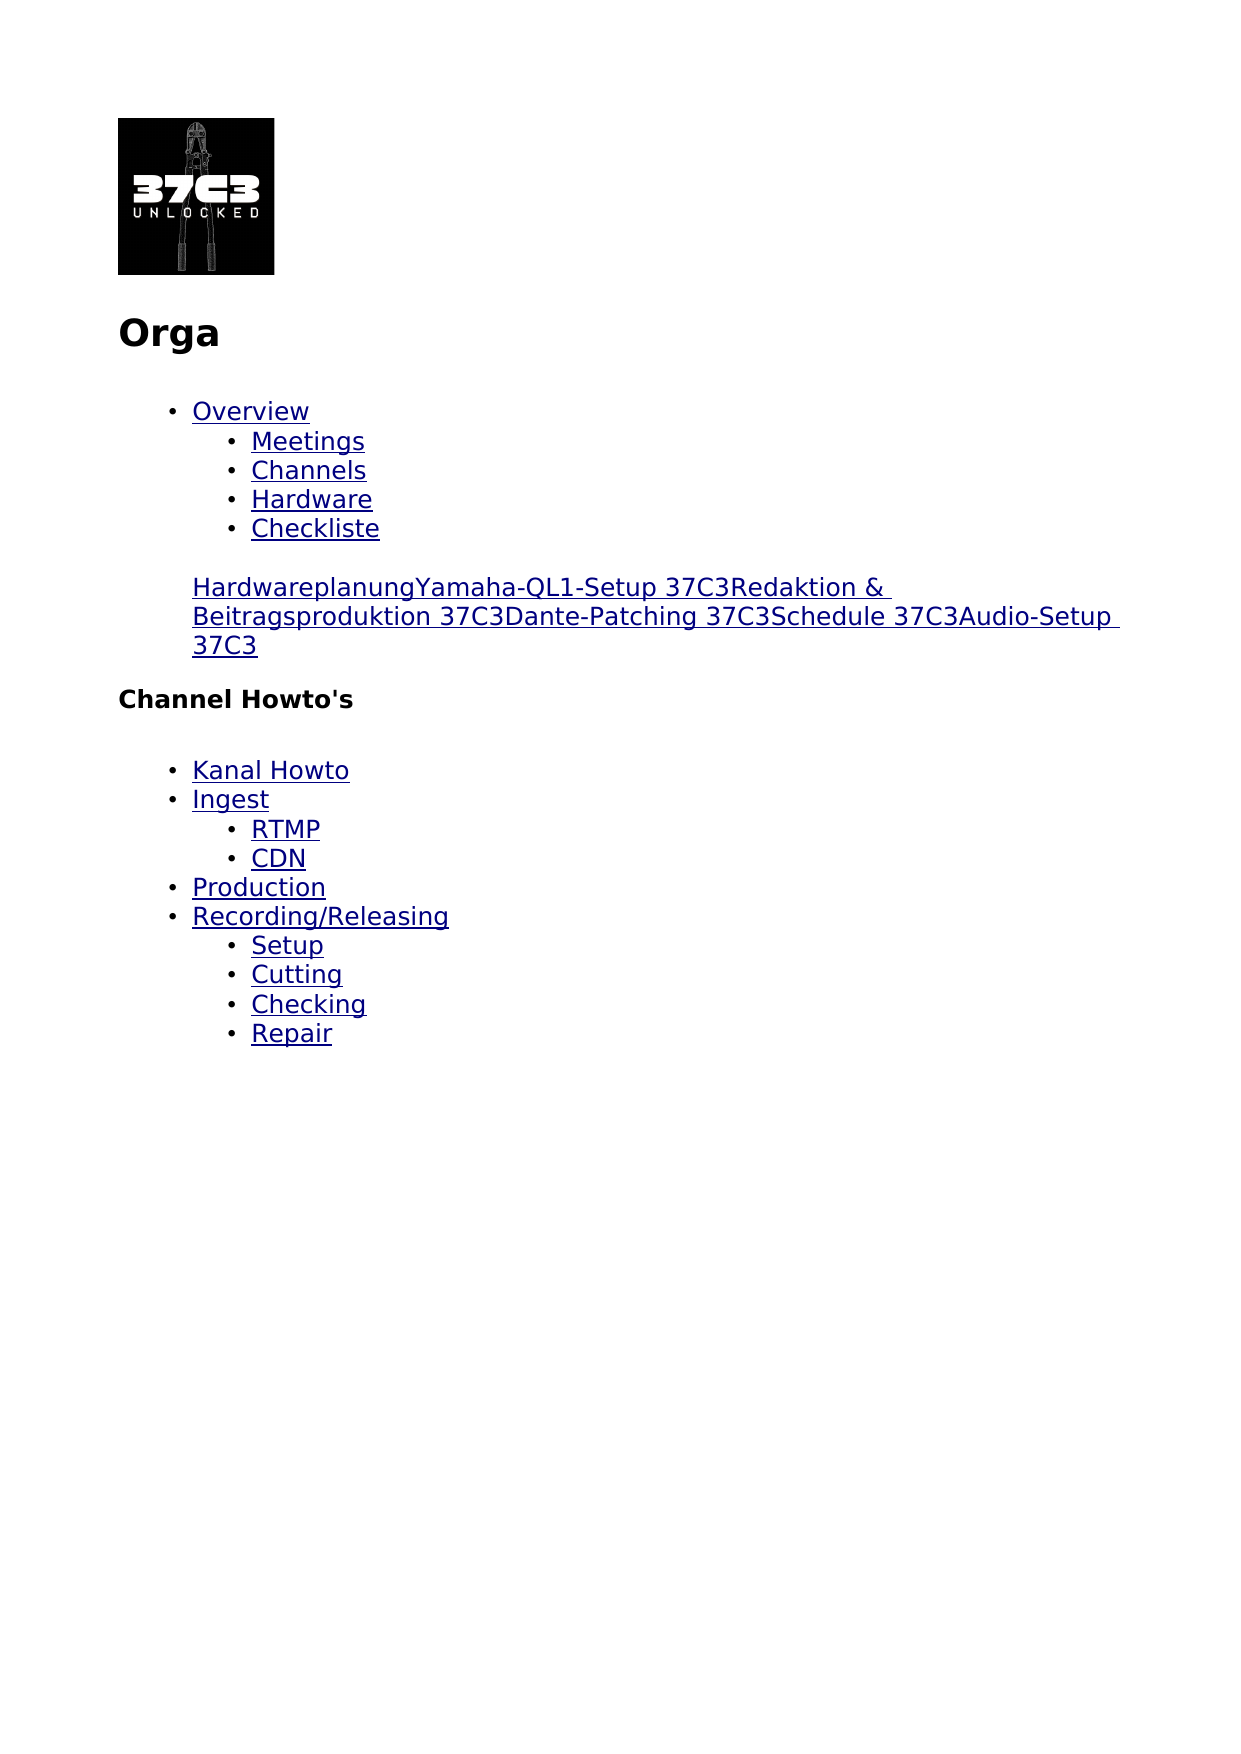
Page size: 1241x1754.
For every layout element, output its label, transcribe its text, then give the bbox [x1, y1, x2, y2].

list Recording/Releasing [177, 902, 1122, 931]
list Checking [236, 990, 1122, 1019]
list Production [177, 873, 1122, 902]
list Ingest [177, 786, 1122, 815]
subtitle Channel Howto's [118, 685, 1122, 714]
list HardwareplanungYamaha-QL1-Setup 37C3Redaktion & Beitragsproduktion 37C3Dante-Patching 37C3Schedule 37C3Audio-Setup 37C3 [177, 573, 1122, 660]
list Kanal Howto [177, 756, 1122, 786]
list RTMP [236, 815, 1122, 844]
list Overview [177, 397, 1122, 427]
list Checkliste [236, 514, 1122, 543]
list Channels [236, 456, 1122, 485]
list Hardware [236, 485, 1122, 514]
list Setup [236, 931, 1122, 961]
list Meetings [236, 427, 1122, 456]
list Repair [236, 1019, 1122, 1048]
picture [118, 118, 275, 275]
list CDN [236, 844, 1122, 873]
subtitle Orga [118, 312, 1122, 356]
list Cutting [236, 961, 1122, 990]
